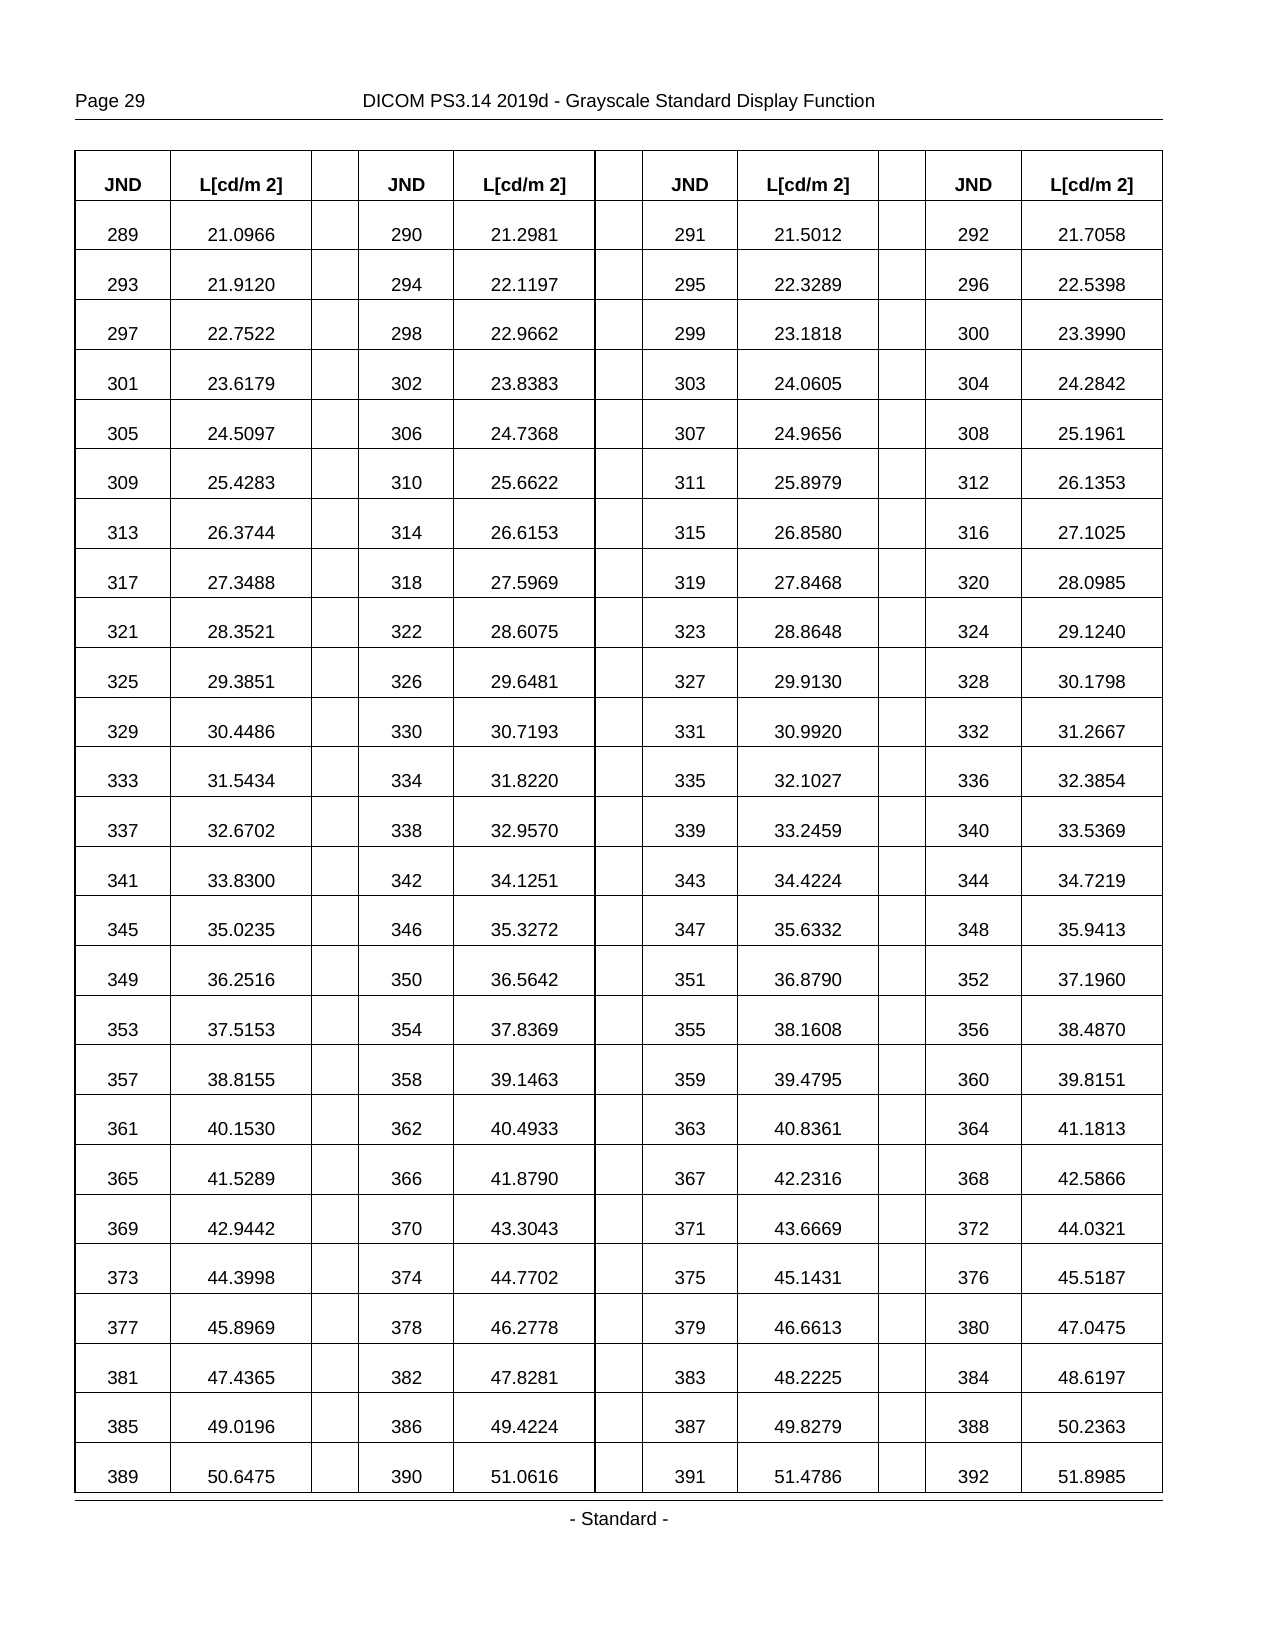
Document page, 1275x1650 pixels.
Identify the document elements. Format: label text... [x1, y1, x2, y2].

table_header JND [359, 151, 453, 200]
table_cell 21.0966 [171, 201, 311, 249]
table_cell [879, 1294, 925, 1342]
table_cell 345 [76, 896, 170, 945]
table_cell 23.3990 [1022, 300, 1162, 349]
table_header L[cd/m 2] [738, 151, 878, 200]
table_cell 21.2981 [454, 201, 594, 249]
table_cell 37.8369 [454, 996, 594, 1044]
table_cell 340 [926, 797, 1021, 846]
table_cell 389 [76, 1443, 170, 1492]
table_cell [312, 250, 358, 299]
table_cell [879, 747, 925, 796]
table_cell 27.1025 [1022, 499, 1162, 547]
table_cell [879, 1145, 925, 1193]
table_cell 24.0605 [738, 350, 878, 398]
table_cell [596, 1244, 642, 1293]
table_cell [312, 1393, 358, 1442]
table_cell 354 [359, 996, 453, 1044]
table_cell 39.1463 [454, 1045, 594, 1094]
table_cell 391 [643, 1443, 737, 1492]
table_cell [312, 797, 358, 846]
table_header [879, 151, 925, 200]
table_cell 347 [643, 896, 737, 945]
table_cell [879, 847, 925, 895]
table_cell 352 [926, 946, 1021, 995]
table_cell 21.7058 [1022, 201, 1162, 249]
table_cell 30.1798 [1022, 648, 1162, 697]
table_cell 36.5642 [454, 946, 594, 995]
table_cell 372 [926, 1195, 1021, 1243]
table_cell [879, 1045, 925, 1094]
table_cell 327 [643, 648, 737, 697]
table_cell [312, 499, 358, 547]
table_cell 41.5289 [171, 1145, 311, 1193]
table_cell [312, 1244, 358, 1293]
table_cell 392 [926, 1443, 1021, 1492]
table_cell 44.7702 [454, 1244, 594, 1293]
table_header JND [76, 151, 170, 200]
table_cell 22.3289 [738, 250, 878, 299]
table_cell 349 [76, 946, 170, 995]
table_cell 47.4365 [171, 1344, 311, 1392]
table_cell [312, 400, 358, 448]
table_cell 344 [926, 847, 1021, 895]
table_cell 49.0196 [171, 1393, 311, 1442]
table_cell 27.3488 [171, 549, 311, 597]
table_cell 42.9442 [171, 1195, 311, 1243]
table_cell [596, 598, 642, 647]
table_cell 27.5969 [454, 549, 594, 597]
table_cell 301 [76, 350, 170, 398]
table_cell [879, 1244, 925, 1293]
table_header JND [643, 151, 737, 200]
table_cell [312, 698, 358, 746]
table_cell [596, 1344, 642, 1392]
table_cell 30.7193 [454, 698, 594, 746]
table_cell 298 [359, 300, 453, 349]
table_cell 46.2778 [454, 1294, 594, 1342]
table_cell 333 [76, 747, 170, 796]
table_cell 366 [359, 1145, 453, 1193]
table_cell 24.5097 [171, 400, 311, 448]
table_cell 296 [926, 250, 1021, 299]
table_cell 38.8155 [171, 1045, 311, 1094]
table_cell [312, 598, 358, 647]
table_cell [312, 350, 358, 398]
table_cell [596, 400, 642, 448]
table_cell 39.8151 [1022, 1045, 1162, 1094]
table_cell [879, 449, 925, 498]
table_cell [879, 598, 925, 647]
table_header [312, 151, 358, 200]
table_cell [312, 1294, 358, 1342]
table_cell 373 [76, 1244, 170, 1293]
table_cell 368 [926, 1145, 1021, 1193]
table_cell 339 [643, 797, 737, 846]
table_cell 341 [76, 847, 170, 895]
table_cell 35.6332 [738, 896, 878, 945]
table_cell 36.2516 [171, 946, 311, 995]
table_cell 42.2316 [738, 1145, 878, 1193]
table_cell 32.6702 [171, 797, 311, 846]
table_cell [596, 747, 642, 796]
table_cell 25.1961 [1022, 400, 1162, 448]
table_cell 28.6075 [454, 598, 594, 647]
table_cell 364 [926, 1095, 1021, 1144]
table_cell [312, 946, 358, 995]
table_cell 44.0321 [1022, 1195, 1162, 1243]
table_cell 328 [926, 648, 1021, 697]
table_cell 21.9120 [171, 250, 311, 299]
table_cell 33.5369 [1022, 797, 1162, 846]
table_cell [596, 1443, 642, 1492]
table_cell 343 [643, 847, 737, 895]
table_cell 336 [926, 747, 1021, 796]
table_cell 36.8790 [738, 946, 878, 995]
table_cell 294 [359, 250, 453, 299]
table_cell 323 [643, 598, 737, 647]
table_cell 360 [926, 1045, 1021, 1094]
table_cell 382 [359, 1344, 453, 1392]
table_cell 303 [643, 350, 737, 398]
table_header JND [926, 151, 1021, 200]
table_cell 348 [926, 896, 1021, 945]
table_cell 369 [76, 1195, 170, 1243]
table_cell 309 [76, 449, 170, 498]
table_cell 359 [643, 1045, 737, 1094]
table_cell 379 [643, 1294, 737, 1342]
table_cell 335 [643, 747, 737, 796]
table_cell 362 [359, 1095, 453, 1144]
table_cell 24.2842 [1022, 350, 1162, 398]
table_cell 26.8580 [738, 499, 878, 547]
table_cell [312, 1195, 358, 1243]
table_cell [312, 747, 358, 796]
table_cell 293 [76, 250, 170, 299]
table_cell 330 [359, 698, 453, 746]
table_cell [879, 350, 925, 398]
table_cell 40.4933 [454, 1095, 594, 1144]
table_cell 316 [926, 499, 1021, 547]
table_cell 314 [359, 499, 453, 547]
table_cell 25.8979 [738, 449, 878, 498]
table_cell [312, 549, 358, 597]
table_cell 374 [359, 1244, 453, 1293]
table_cell 363 [643, 1095, 737, 1144]
table_cell 43.6669 [738, 1195, 878, 1243]
table_cell 387 [643, 1393, 737, 1442]
table_cell 38.4870 [1022, 996, 1162, 1044]
table_cell [879, 797, 925, 846]
table_cell 21.5012 [738, 201, 878, 249]
table_cell [879, 250, 925, 299]
table_cell 31.8220 [454, 747, 594, 796]
table_cell 35.0235 [171, 896, 311, 945]
table_cell 48.6197 [1022, 1344, 1162, 1392]
table_cell [879, 1443, 925, 1492]
table_cell [596, 499, 642, 547]
table_cell 42.5866 [1022, 1145, 1162, 1193]
table_cell [596, 1195, 642, 1243]
table_cell [596, 797, 642, 846]
table_cell 25.6622 [454, 449, 594, 498]
table_cell [312, 449, 358, 498]
table_cell 290 [359, 201, 453, 249]
table_cell [879, 400, 925, 448]
table_cell [879, 300, 925, 349]
table_cell 32.9570 [454, 797, 594, 846]
table_cell 51.4786 [738, 1443, 878, 1492]
table_cell 325 [76, 648, 170, 697]
table_cell 322 [359, 598, 453, 647]
table_cell 45.1431 [738, 1244, 878, 1293]
table_cell 342 [359, 847, 453, 895]
table_cell 23.8383 [454, 350, 594, 398]
table_cell 40.8361 [738, 1095, 878, 1144]
table_cell 390 [359, 1443, 453, 1492]
table_cell 361 [76, 1095, 170, 1144]
table_cell 41.8790 [454, 1145, 594, 1193]
table_cell 376 [926, 1244, 1021, 1293]
table_cell 302 [359, 350, 453, 398]
table_cell [596, 847, 642, 895]
table_cell 356 [926, 996, 1021, 1044]
table_cell 386 [359, 1393, 453, 1442]
table_cell 47.8281 [454, 1344, 594, 1392]
table_cell 44.3998 [171, 1244, 311, 1293]
table_header [596, 151, 642, 200]
table_cell 307 [643, 400, 737, 448]
table_cell 29.6481 [454, 648, 594, 697]
table_cell [596, 1393, 642, 1442]
table_cell [879, 698, 925, 746]
table_cell 292 [926, 201, 1021, 249]
table_cell 48.2225 [738, 1344, 878, 1392]
table_cell [312, 1095, 358, 1144]
table_cell 297 [76, 300, 170, 349]
table_cell [879, 1344, 925, 1392]
table_cell 334 [359, 747, 453, 796]
table_cell 28.8648 [738, 598, 878, 647]
table_cell 291 [643, 201, 737, 249]
table_cell 22.9662 [454, 300, 594, 349]
table_cell 28.3521 [171, 598, 311, 647]
table_cell 338 [359, 797, 453, 846]
table_cell 355 [643, 996, 737, 1044]
table_cell 289 [76, 201, 170, 249]
table_cell 45.8969 [171, 1294, 311, 1342]
table_header L[cd/m 2] [171, 151, 311, 200]
table_cell 35.3272 [454, 896, 594, 945]
table_header L[cd/m 2] [454, 151, 594, 200]
table_cell 29.9130 [738, 648, 878, 697]
table_cell [596, 1294, 642, 1342]
table_cell 29.3851 [171, 648, 311, 697]
table_cell 311 [643, 449, 737, 498]
table_cell 353 [76, 996, 170, 1044]
table_cell 37.1960 [1022, 946, 1162, 995]
table_cell 312 [926, 449, 1021, 498]
table_cell 22.5398 [1022, 250, 1162, 299]
table_cell 43.3043 [454, 1195, 594, 1243]
table_cell 370 [359, 1195, 453, 1243]
table_cell [596, 698, 642, 746]
table_cell 357 [76, 1045, 170, 1094]
table_cell [596, 201, 642, 249]
table_cell 304 [926, 350, 1021, 398]
table_cell 371 [643, 1195, 737, 1243]
table_cell [596, 549, 642, 597]
table_cell 37.5153 [171, 996, 311, 1044]
table_cell 365 [76, 1145, 170, 1193]
table_cell 28.0985 [1022, 549, 1162, 597]
table_cell 25.4283 [171, 449, 311, 498]
table_cell 350 [359, 946, 453, 995]
table_cell 337 [76, 797, 170, 846]
table_cell 300 [926, 300, 1021, 349]
table_cell 26.3744 [171, 499, 311, 547]
table_cell [879, 201, 925, 249]
table_cell 34.7219 [1022, 847, 1162, 895]
table_cell [312, 996, 358, 1044]
table_cell 22.1197 [454, 250, 594, 299]
table_cell 24.7368 [454, 400, 594, 448]
table_cell [596, 1145, 642, 1193]
table_cell 50.6475 [171, 1443, 311, 1492]
table_cell 35.9413 [1022, 896, 1162, 945]
table_cell 321 [76, 598, 170, 647]
table_cell [596, 1095, 642, 1144]
table_cell 51.8985 [1022, 1443, 1162, 1492]
table_cell [879, 1393, 925, 1442]
table_cell 34.1251 [454, 847, 594, 895]
table_cell 30.9920 [738, 698, 878, 746]
table_cell 318 [359, 549, 453, 597]
table_cell 375 [643, 1244, 737, 1293]
table_cell [312, 1045, 358, 1094]
table_cell 31.5434 [171, 747, 311, 796]
table_cell 383 [643, 1344, 737, 1392]
table_cell [879, 1195, 925, 1243]
table_cell 317 [76, 549, 170, 597]
table_cell 40.1530 [171, 1095, 311, 1144]
table_cell 346 [359, 896, 453, 945]
table_cell 46.6613 [738, 1294, 878, 1342]
table_cell 26.1353 [1022, 449, 1162, 498]
table_cell [879, 549, 925, 597]
table_cell 385 [76, 1393, 170, 1442]
table_cell [312, 1443, 358, 1492]
table_cell 326 [359, 648, 453, 697]
table_cell [312, 201, 358, 249]
table_cell [596, 250, 642, 299]
table_cell [312, 1145, 358, 1193]
table_cell 384 [926, 1344, 1021, 1392]
table_cell 358 [359, 1045, 453, 1094]
table_cell [312, 847, 358, 895]
table_cell 367 [643, 1145, 737, 1193]
table_cell 38.1608 [738, 996, 878, 1044]
table_cell 380 [926, 1294, 1021, 1342]
table_cell 295 [643, 250, 737, 299]
table_cell 22.7522 [171, 300, 311, 349]
table_cell [596, 449, 642, 498]
table_cell 329 [76, 698, 170, 746]
table_cell 23.1818 [738, 300, 878, 349]
table_cell 34.4224 [738, 847, 878, 895]
table_cell 310 [359, 449, 453, 498]
table_cell 308 [926, 400, 1021, 448]
table_cell [879, 648, 925, 697]
table_cell 320 [926, 549, 1021, 597]
table_cell [879, 1095, 925, 1144]
table_cell 33.8300 [171, 847, 311, 895]
table_cell 32.3854 [1022, 747, 1162, 796]
table_cell 313 [76, 499, 170, 547]
table_cell 26.6153 [454, 499, 594, 547]
table_cell 31.2667 [1022, 698, 1162, 746]
table_cell 319 [643, 549, 737, 597]
table_cell [312, 648, 358, 697]
table_cell 332 [926, 698, 1021, 746]
table_cell [312, 1344, 358, 1392]
table_cell [879, 946, 925, 995]
table_cell [312, 896, 358, 945]
table_cell [596, 996, 642, 1044]
table_cell 50.2363 [1022, 1393, 1162, 1442]
table_cell 27.8468 [738, 549, 878, 597]
table_cell 29.1240 [1022, 598, 1162, 647]
table_cell 45.5187 [1022, 1244, 1162, 1293]
table_cell 388 [926, 1393, 1021, 1442]
table_cell 23.6179 [171, 350, 311, 398]
table_cell [312, 300, 358, 349]
table_cell [596, 896, 642, 945]
table_cell 39.4795 [738, 1045, 878, 1094]
table_header L[cd/m 2] [1022, 151, 1162, 200]
table_cell 324 [926, 598, 1021, 647]
table_cell [879, 996, 925, 1044]
table_cell 49.4224 [454, 1393, 594, 1442]
table_cell 47.0475 [1022, 1294, 1162, 1342]
table_cell 299 [643, 300, 737, 349]
table_cell [879, 896, 925, 945]
table_cell [596, 350, 642, 398]
table_cell [879, 499, 925, 547]
table_cell [596, 648, 642, 697]
table_cell 378 [359, 1294, 453, 1342]
table_cell 33.2459 [738, 797, 878, 846]
table_cell 305 [76, 400, 170, 448]
table_cell 32.1027 [738, 747, 878, 796]
table_cell 51.0616 [454, 1443, 594, 1492]
table_cell 315 [643, 499, 737, 547]
table_cell 331 [643, 698, 737, 746]
table_cell [596, 946, 642, 995]
table_cell 377 [76, 1294, 170, 1342]
table_cell 30.4486 [171, 698, 311, 746]
table_cell [596, 300, 642, 349]
table_cell 381 [76, 1344, 170, 1392]
table_cell 24.9656 [738, 400, 878, 448]
table_cell 351 [643, 946, 737, 995]
table_cell 41.1813 [1022, 1095, 1162, 1144]
table_cell [596, 1045, 642, 1094]
table_cell 49.8279 [738, 1393, 878, 1442]
table_cell 306 [359, 400, 453, 448]
